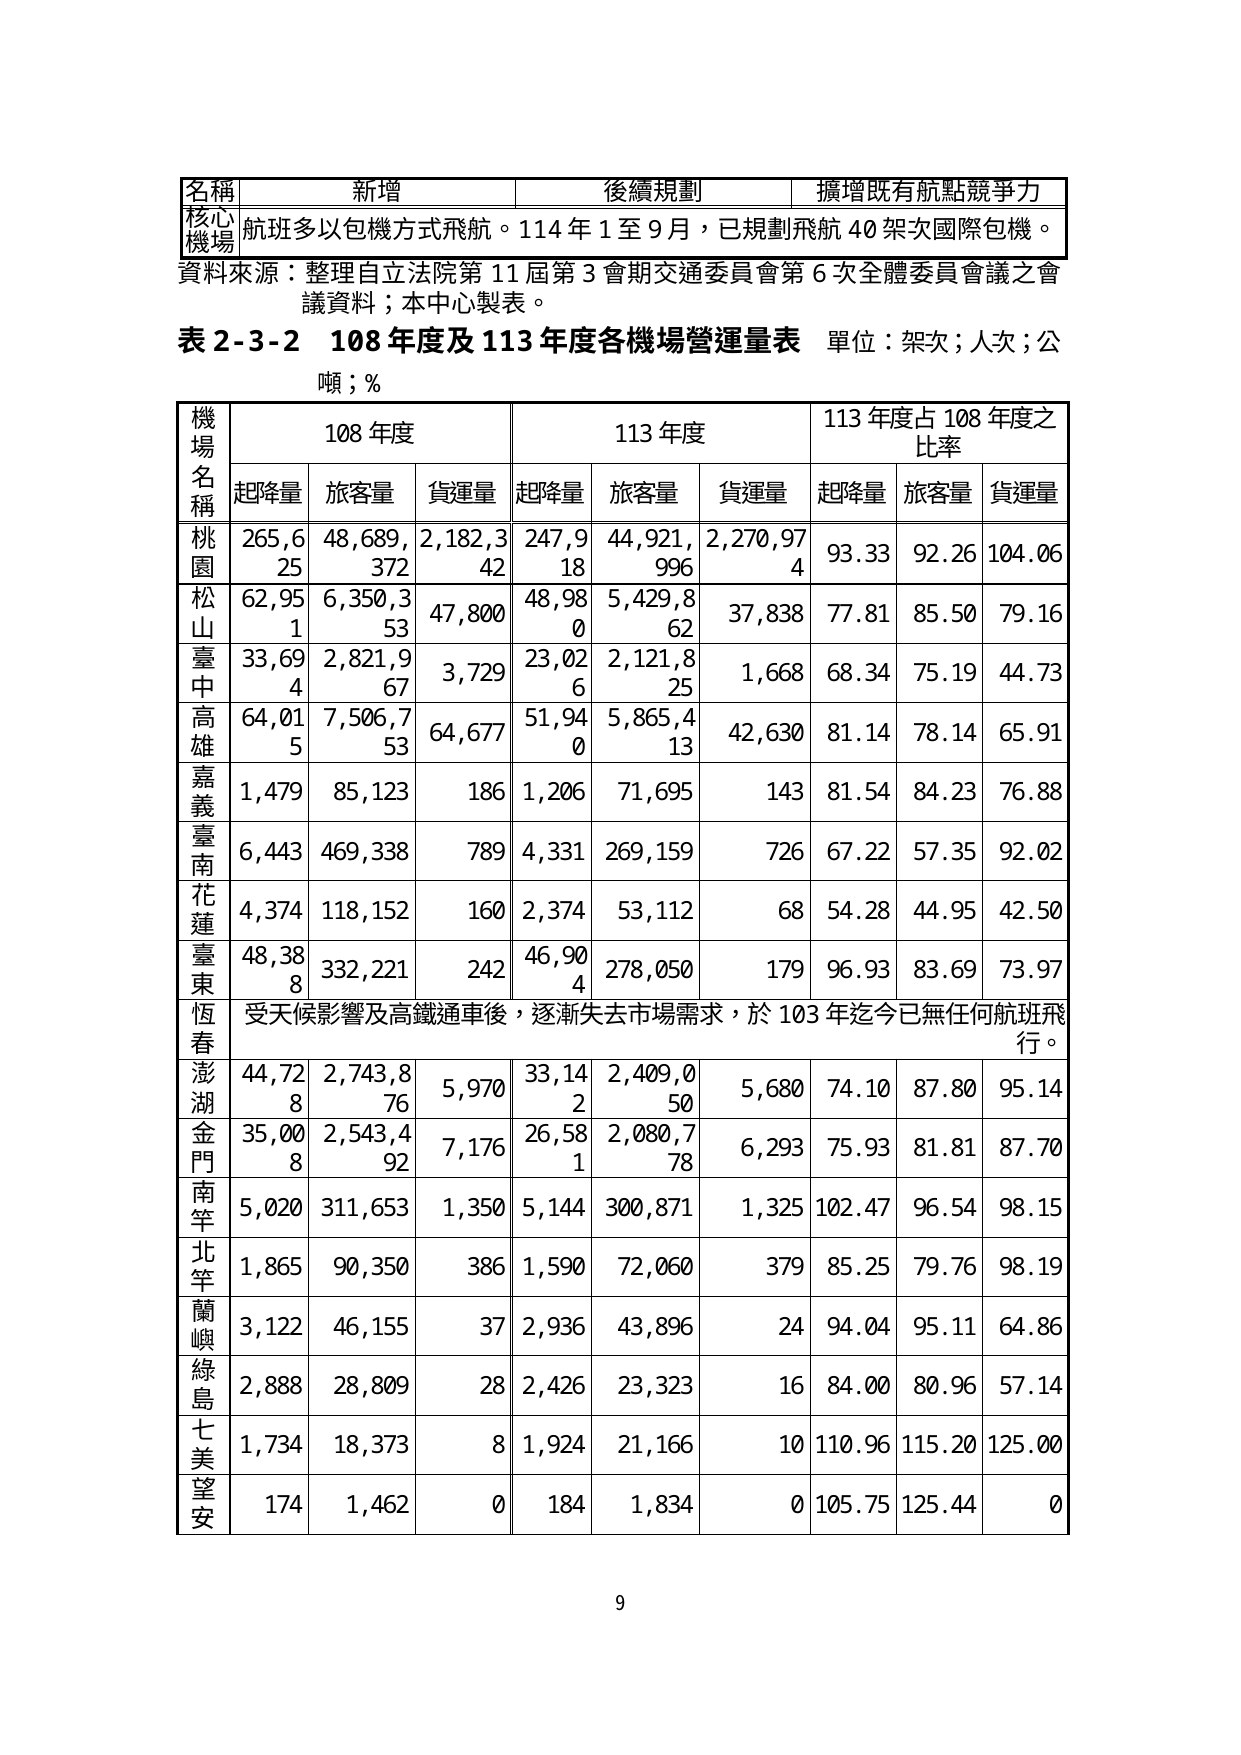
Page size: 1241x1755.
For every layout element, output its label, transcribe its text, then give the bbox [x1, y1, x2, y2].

table_cell 7,506,753 [309, 703, 415, 762]
table_cell 1,834 [592, 1475, 699, 1533]
table_cell 5,970 [416, 1060, 510, 1118]
table_cell 92.02 [983, 822, 1067, 880]
table_cell 47,800 [416, 585, 510, 643]
table_header 機場 名稱 [179, 404, 229, 521]
table_cell 81.14 [811, 703, 896, 762]
table_cell 7,176 [416, 1119, 510, 1177]
table_cell 79.76 [897, 1238, 982, 1296]
table_cell 184 [513, 1475, 591, 1533]
table_cell 七美 [179, 1416, 229, 1474]
table_cell 247,918 [513, 524, 591, 582]
table_cell 72,060 [592, 1238, 699, 1296]
table_cell 125.44 [897, 1475, 982, 1533]
table_cell 92.26 [897, 524, 982, 582]
table_cell 46,904 [513, 941, 591, 999]
table_cell 26,581 [513, 1119, 591, 1177]
table_cell 104.06 [983, 524, 1067, 582]
table_cell 80.96 [897, 1356, 982, 1415]
table_cell 2,121,825 [592, 644, 699, 702]
table_cell 5,680 [700, 1060, 810, 1118]
table_cell 23,323 [592, 1356, 699, 1415]
table_cell 2,543,492 [309, 1119, 415, 1177]
table_cell 28 [416, 1356, 510, 1415]
table_cell 68 [700, 881, 810, 940]
table_cell 73.97 [983, 941, 1067, 999]
table_cell 起降量 [513, 464, 591, 521]
table_cell 102.47 [811, 1178, 896, 1237]
table_cell 1,325 [700, 1178, 810, 1237]
table_cell 桃園 [179, 524, 229, 582]
table_cell 21,166 [592, 1416, 699, 1474]
table_cell 5,429,862 [592, 585, 699, 643]
table_cell 嘉義 [179, 763, 229, 821]
table_cell 6,293 [700, 1119, 810, 1177]
table_cell 3,729 [416, 644, 510, 702]
table_cell 1,734 [231, 1416, 308, 1474]
table_cell 96.93 [811, 941, 896, 999]
table_cell 242 [416, 941, 510, 999]
table_cell 85,123 [309, 763, 415, 821]
table_header 108年度 [231, 404, 510, 463]
table_cell 2,936 [513, 1297, 591, 1355]
table_cell 16 [700, 1356, 810, 1415]
table_cell 269,159 [592, 822, 699, 880]
table_cell 2,080,778 [592, 1119, 699, 1177]
table_cell 789 [416, 822, 510, 880]
table_cell 94.04 [811, 1297, 896, 1355]
table_cell 蘭嶼 [179, 1297, 229, 1355]
table_header 名稱 [183, 180, 239, 205]
table_cell 81.54 [811, 763, 896, 821]
table_cell 起降量 [231, 464, 308, 521]
table_cell 2,426 [513, 1356, 591, 1415]
table_cell 松山 [179, 585, 229, 643]
table_cell 23,026 [513, 644, 591, 702]
table_cell 75.93 [811, 1119, 896, 1177]
table_cell 1,206 [513, 763, 591, 821]
table_cell 48,689,372 [309, 524, 415, 582]
table_cell 77.81 [811, 585, 896, 643]
table_cell 96.54 [897, 1178, 982, 1237]
table_cell 90,350 [309, 1238, 415, 1296]
table_cell 81.81 [897, 1119, 982, 1177]
table_cell 311,653 [309, 1178, 415, 1237]
table_cell 300,871 [592, 1178, 699, 1237]
table_cell 87.70 [983, 1119, 1067, 1177]
table_cell 62,951 [231, 585, 308, 643]
table_cell 臺中 [179, 644, 229, 702]
table_cell 37 [416, 1297, 510, 1355]
table_cell 174 [231, 1475, 308, 1533]
table_cell 5,020 [231, 1178, 308, 1237]
table_cell 87.80 [897, 1060, 982, 1118]
table_cell 望安 [179, 1475, 229, 1533]
table_cell 115.20 [897, 1416, 982, 1474]
table_cell 2,821,967 [309, 644, 415, 702]
table_cell 54.28 [811, 881, 896, 940]
table_cell 78.14 [897, 703, 982, 762]
table_cell 0 [983, 1475, 1067, 1533]
table_cell 98.19 [983, 1238, 1067, 1296]
table_header 擴增既有航點競爭力 [792, 180, 1065, 205]
table_header 113年度 [513, 404, 810, 463]
table_cell 2,888 [231, 1356, 308, 1415]
table_cell 6,443 [231, 822, 308, 880]
table_cell 24 [700, 1297, 810, 1355]
table_cell 143 [700, 763, 810, 821]
table_cell 南竿 [179, 1178, 229, 1237]
table_cell 332,221 [309, 941, 415, 999]
table_cell 42,630 [700, 703, 810, 762]
table_cell 1,590 [513, 1238, 591, 1296]
table_header 後續規劃 [516, 180, 791, 205]
table_cell 8 [416, 1416, 510, 1474]
table_cell 51,940 [513, 703, 591, 762]
table_cell 48,388 [231, 941, 308, 999]
table_cell 79.16 [983, 585, 1067, 643]
table_cell 85.50 [897, 585, 982, 643]
table_cell 469,338 [309, 822, 415, 880]
table_cell 18,373 [309, 1416, 415, 1474]
table_cell 105.75 [811, 1475, 896, 1533]
table_cell 2,270,974 [700, 524, 810, 582]
table_cell 10 [700, 1416, 810, 1474]
table_cell 航班多以包機方式飛航。114年1至9月，已規劃飛航40架次國際包機。 [240, 209, 1065, 256]
table_header 新增 [240, 180, 515, 205]
table_cell 95.11 [897, 1297, 982, 1355]
table_cell 起降量 [811, 464, 896, 521]
table_cell 44,728 [231, 1060, 308, 1118]
table_cell 1,462 [309, 1475, 415, 1533]
table_cell 44.73 [983, 644, 1067, 702]
table_cell 75.19 [897, 644, 982, 702]
table_cell 33,142 [513, 1060, 591, 1118]
table_cell 84.00 [811, 1356, 896, 1415]
table_cell 265,625 [231, 524, 308, 582]
table_cell 花蓮 [179, 881, 229, 940]
table_cell 北竿 [179, 1238, 229, 1296]
table_cell 6,350,353 [309, 585, 415, 643]
table_cell 67.22 [811, 822, 896, 880]
table_cell 旅客量 [309, 464, 415, 521]
table_cell 76.88 [983, 763, 1067, 821]
table_cell 臺東 [179, 941, 229, 999]
table_cell 44,921,996 [592, 524, 699, 582]
table_cell 旅客量 [897, 464, 982, 521]
table_cell 1,479 [231, 763, 308, 821]
table_cell 貨運量 [983, 464, 1067, 521]
table_cell 0 [700, 1475, 810, 1533]
table_cell 83.69 [897, 941, 982, 999]
table_cell 1,668 [700, 644, 810, 702]
table_cell 澎湖 [179, 1060, 229, 1118]
table_cell 2,374 [513, 881, 591, 940]
table_cell 1,924 [513, 1416, 591, 1474]
table_cell 85.25 [811, 1238, 896, 1296]
table_cell 臺南 [179, 822, 229, 880]
table_cell 44.95 [897, 881, 982, 940]
text 資料來源：整理自立法院第11屆第3會期交通委員會第6次全體委員會議之會議資料；本中心製表。 [177, 259, 1063, 318]
table_cell 74.10 [811, 1060, 896, 1118]
table_cell 726 [700, 822, 810, 880]
table_cell 43,896 [592, 1297, 699, 1355]
table_cell 3,122 [231, 1297, 308, 1355]
table_header 113年度占108年度之比率 [811, 404, 1067, 463]
table_cell 98.15 [983, 1178, 1067, 1237]
table_cell 核心機場 [183, 209, 239, 256]
table_cell 179 [700, 941, 810, 999]
table_cell 71,695 [592, 763, 699, 821]
table_cell 受天候影響及高鐵通車後，逐漸失去市場需求，於103年迄今已無任何航班飛行。 [231, 1000, 1067, 1058]
table_cell 35,008 [231, 1119, 308, 1177]
table_cell 貨運量 [700, 464, 810, 521]
table_cell 110.96 [811, 1416, 896, 1474]
table_cell 57.14 [983, 1356, 1067, 1415]
table_cell 33,694 [231, 644, 308, 702]
text 表2-3-2 108年度及113年度各機場營運量表 單位：架次；人次；公噸；% [177, 318, 1063, 401]
table_cell 綠島 [179, 1356, 229, 1415]
table_cell 2,409,050 [592, 1060, 699, 1118]
table_cell 64,015 [231, 703, 308, 762]
table_cell 125.00 [983, 1416, 1067, 1474]
table_cell 118,152 [309, 881, 415, 940]
table_cell 46,155 [309, 1297, 415, 1355]
table_cell 57.35 [897, 822, 982, 880]
table_cell 旅客量 [592, 464, 699, 521]
table_cell 4,374 [231, 881, 308, 940]
table_cell 386 [416, 1238, 510, 1296]
table_cell 1,350 [416, 1178, 510, 1237]
table_cell 64,677 [416, 703, 510, 762]
table_cell 高雄 [179, 703, 229, 762]
table_cell 5,144 [513, 1178, 591, 1237]
table_cell 28,809 [309, 1356, 415, 1415]
table_cell 95.14 [983, 1060, 1067, 1118]
table_cell 53,112 [592, 881, 699, 940]
table_cell 278,050 [592, 941, 699, 999]
table_cell 42.50 [983, 881, 1067, 940]
table_cell 5,865,413 [592, 703, 699, 762]
table_cell 379 [700, 1238, 810, 1296]
table_cell 160 [416, 881, 510, 940]
table_cell 2,182,342 [416, 524, 510, 582]
table_cell 4,331 [513, 822, 591, 880]
table_cell 93.33 [811, 524, 896, 582]
table_cell 68.34 [811, 644, 896, 702]
table_cell 0 [416, 1475, 510, 1533]
table_cell 金門 [179, 1119, 229, 1177]
table_cell 貨運量 [416, 464, 510, 521]
table_cell 1,865 [231, 1238, 308, 1296]
table_cell 64.86 [983, 1297, 1067, 1355]
table_cell 恆春 [179, 1000, 229, 1058]
table_cell 84.23 [897, 763, 982, 821]
table_cell 65.91 [983, 703, 1067, 762]
table_cell 2,743,876 [309, 1060, 415, 1118]
table_cell 48,980 [513, 585, 591, 643]
table_cell 186 [416, 763, 510, 821]
table_cell 37,838 [700, 585, 810, 643]
